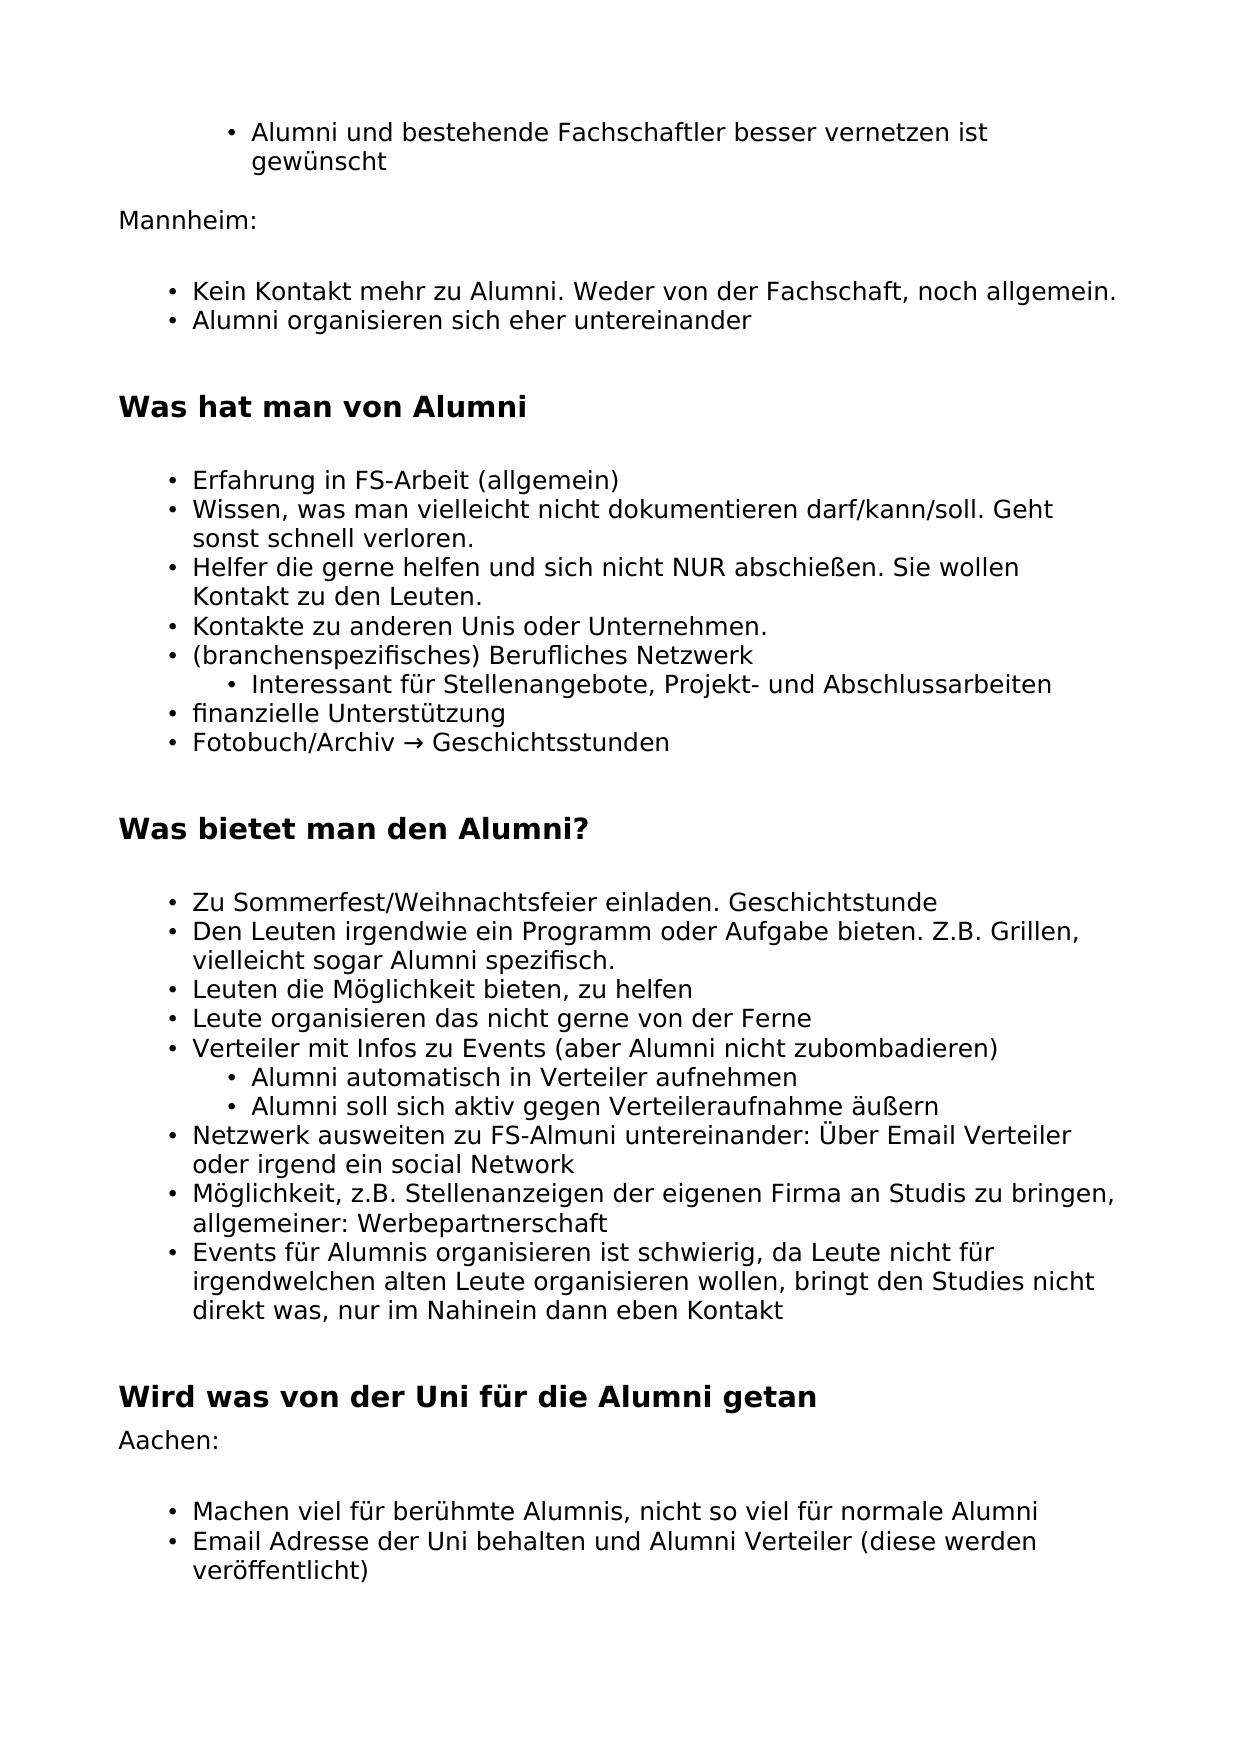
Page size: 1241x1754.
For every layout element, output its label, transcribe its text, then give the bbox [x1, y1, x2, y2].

text Aachen: [118, 1426, 1122, 1456]
list Leute organisieren das nicht gerne von der Ferne [177, 1004, 1122, 1034]
list Netzwerk ausweiten zu FS-Almuni untereinander: Über Email Verteiler oder irgend ein social Network [177, 1121, 1122, 1179]
list Machen viel für berühmte Alumnis, nicht so viel für normale Alumni [177, 1497, 1122, 1527]
list Verteiler mit Infos zu Events (aber Alumni nicht zubombadieren) [177, 1034, 1122, 1063]
list (branchenspezifisches) Berufliches Netzwerk [177, 641, 1122, 670]
list Leuten die Möglichkeit bieten, zu helfen [177, 975, 1122, 1004]
list Den Leuten irgendwie ein Programm oder Aufgabe bieten. Z.B. Grillen, vielleicht sogar Alumni spezifisch. [177, 917, 1122, 975]
list Email Adresse der Uni behalten und Alumni Verteiler (diese werden veröffentlicht) [177, 1527, 1122, 1585]
list Alumni soll sich aktiv gegen Verteileraufnahme äußern [236, 1092, 1122, 1121]
list Erfahrung in FS-Arbeit (allgemein) [177, 466, 1122, 495]
list Alumni automatisch in Verteiler aufnehmen [236, 1063, 1122, 1092]
list Wissen, was man vielleicht nicht dokumentieren darf/kann/soll. Geht sonst schnell verloren. [177, 495, 1122, 553]
list Fotobuch/Archiv → Geschichtsstunden [177, 728, 1122, 757]
list finanzielle Unterstützung [177, 699, 1122, 728]
list Alumni und bestehende Fachschaftler besser vernetzen ist gewünscht [236, 118, 1122, 176]
list Möglichkeit, z.B. Stellenanzeigen der eigenen Firma an Studis zu bringen, allgemeiner: Werbepartnerschaft [177, 1179, 1122, 1238]
subtitle Was bietet man den Alumni? [118, 812, 1122, 846]
list Interessant für Stellenangebote, Projekt- und Abschlussarbeiten [236, 670, 1122, 699]
subtitle Was hat man von Alumni [118, 390, 1122, 424]
subtitle Wird was von der Uni für die Alumni getan [118, 1380, 1122, 1414]
list Helfer die gerne helfen und sich nicht NUR abschießen. Sie wollen Kontakt zu den Leuten. [177, 553, 1122, 612]
list Kontakte zu anderen Unis oder Unternehmen. [177, 612, 1122, 641]
list Kein Kontakt mehr zu Alumni. Weder von der Fachschaft, noch allgemein. [177, 277, 1122, 306]
text Mannheim: [118, 206, 1122, 235]
list Alumni organisieren sich eher untereinander [177, 306, 1122, 335]
list Events für Alumnis organisieren ist schwierig, da Leute nicht für irgendwelchen alten Leute organisieren wollen, bringt den Studies nicht direkt was, nur im Nahinein dann eben Kontakt [177, 1238, 1122, 1325]
list Zu Sommerfest/Weihnachtsfeier einladen. Geschichtstunde [177, 888, 1122, 917]
